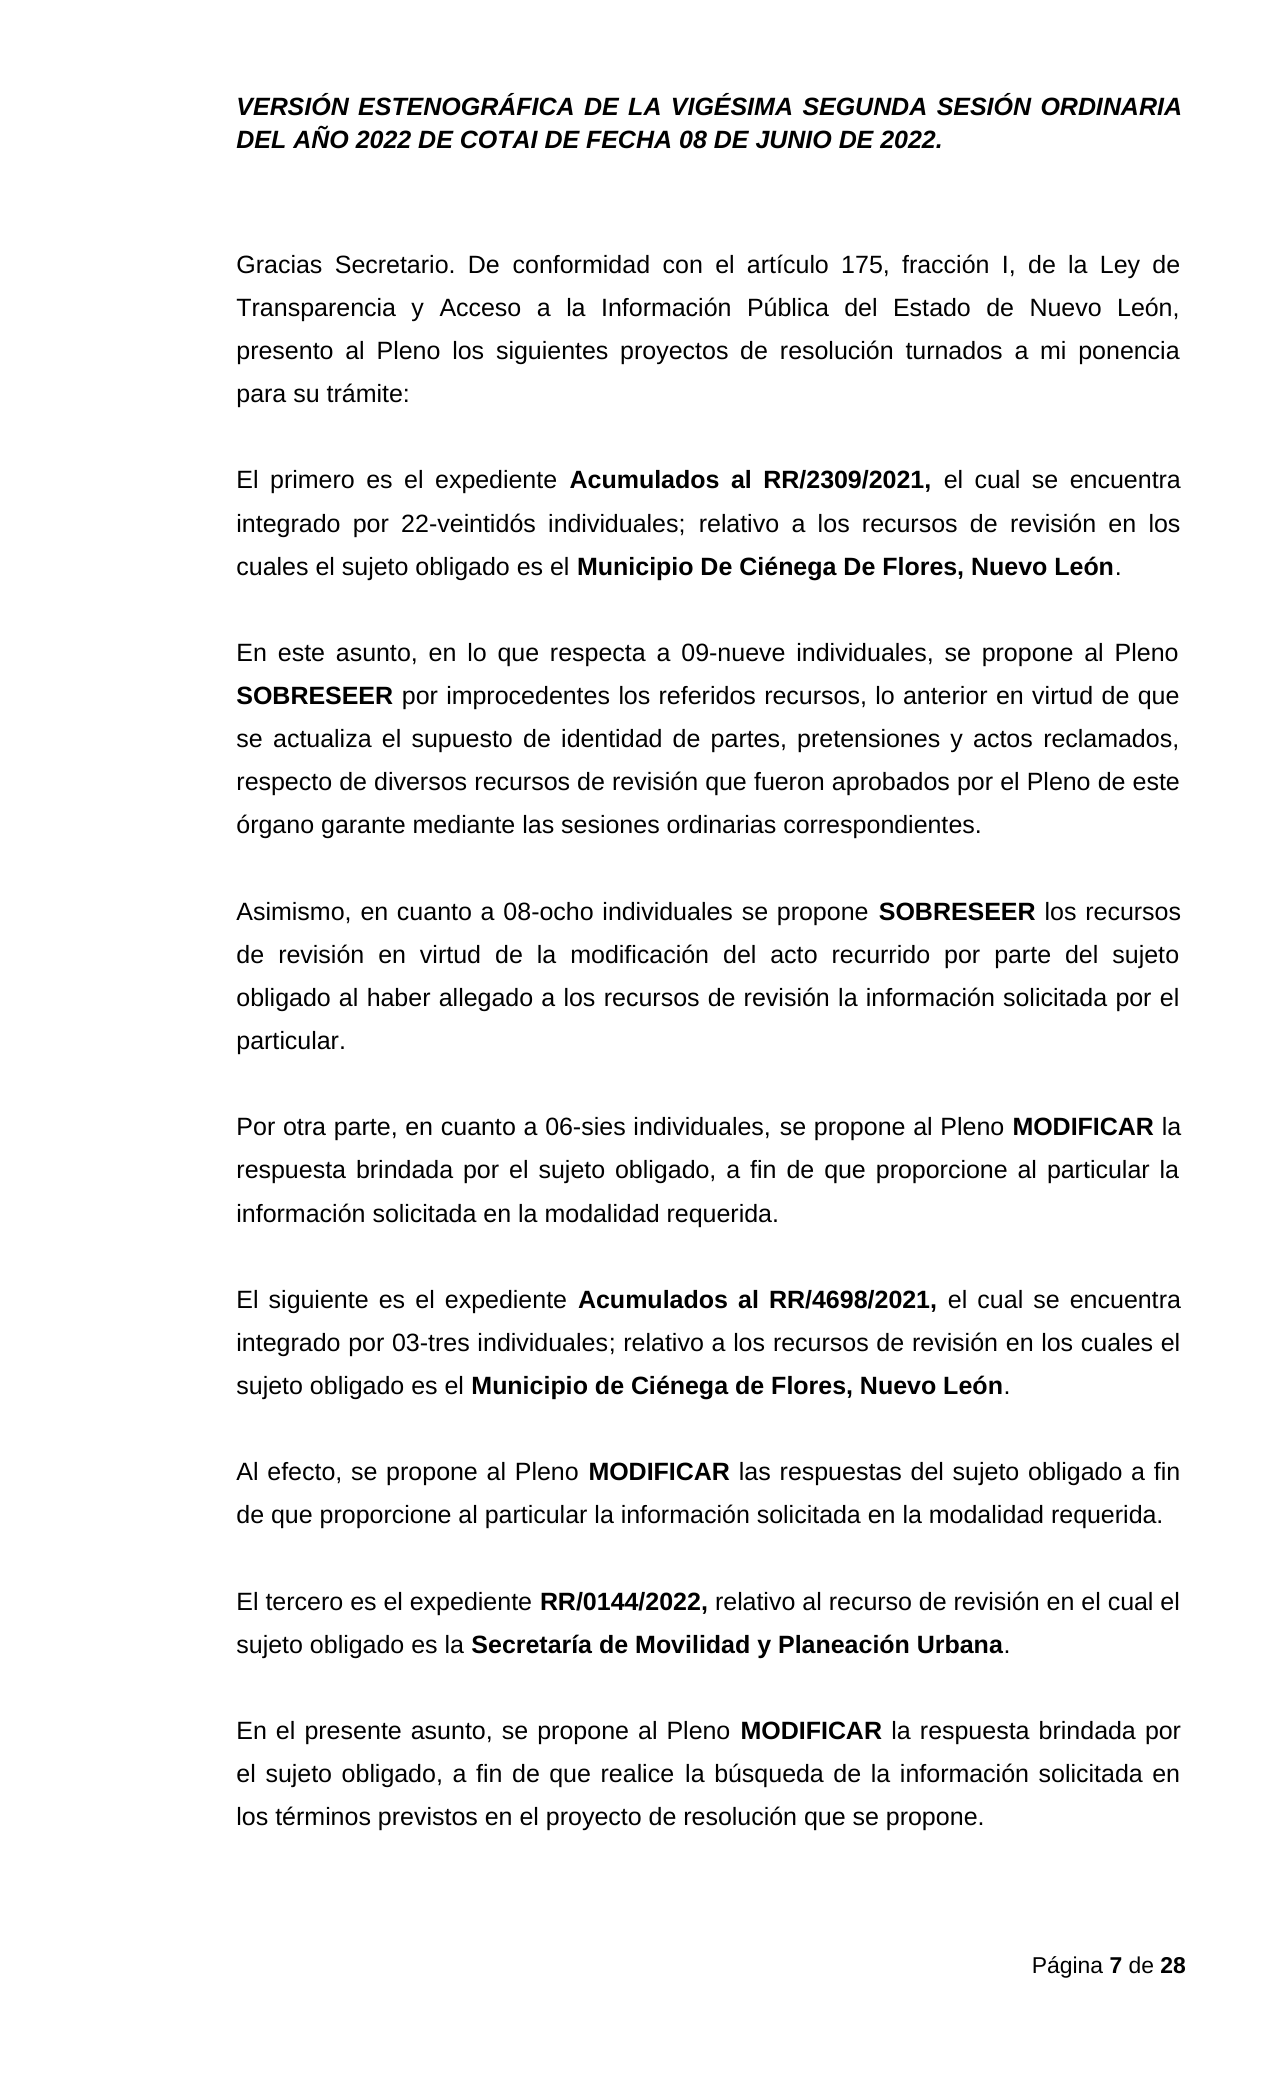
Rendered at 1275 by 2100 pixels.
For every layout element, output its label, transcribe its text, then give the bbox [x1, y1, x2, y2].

text Asimismo, en cuanto a 08-ocho individuales se propone SOBRESEER los recursos de revisión en virtud de la modificación del acto recurrido por parte del sujeto obligado al haber allegado a los recursos de revisión la información solicitada por el particular. [236, 897, 1181, 1055]
text En este asunto, en lo que respecta a 09-nueve individuales, se propone al Pleno SOBRESEER por improcedentes los referidos recursos, lo anterior en virtud de que se actualiza el supuesto de identidad de partes, pretensiones y actos reclamados, respecto de diversos recursos de revisión que fueron aprobados por el Pleno de este órgano garante mediante las sesiones ordinarias correspondientes. [236, 638, 1181, 839]
text El primero es el expediente Acumulados al RR/2309/2021, el cual se encuentra integrado por 22-veintidós individuales; relativo a los recursos de revisión en los cuales el sujeto obligado es el Municipio De Ciénega De Flores, Nuevo León. [236, 466, 1181, 581]
text El tercero es el expediente RR/0144/2022, relativo al recurso de revisión en el cual el sujeto obligado es la Secretaría de Movilidad y Planeación Urbana. [236, 1587, 1181, 1659]
text El siguiente es el expediente Acumulados al RR/4698/2021, el cual se encuentra integrado por 03-tres individuales; relativo a los recursos de revisión en los cuales el sujeto obligado es el Municipio de Ciénega de Flores, Nuevo León. [236, 1285, 1181, 1400]
text Gracias Secretario. De conformidad con el artículo 175, fracción I, de la Ley de Transparencia y Acceso a la Información Pública del Estado de Nuevo León, presento al Pleno los siguientes proyectos de resolución turnados a mi ponencia para su trámite: [236, 250, 1181, 408]
text En el presente asunto, se propone al Pleno MODIFICAR la respuesta brindada por el sujeto obligado, a fin de que realice la búsqueda de la información solicitada en los términos previstos en el proyecto de resolución que se propone. [236, 1716, 1181, 1831]
text Por otra parte, en cuanto a 06-sies individuales, se propone al Pleno MODIFICAR la respuesta brindada por el sujeto obligado, a fin de que proporcione al particular la información solicitada en la modalidad requerida. [236, 1112, 1181, 1227]
text Al efecto, se propone al Pleno MODIFICAR las respuestas del sujeto obligado a fin de que proporcione al particular la información solicitada en la modalidad requerida. [236, 1457, 1181, 1529]
